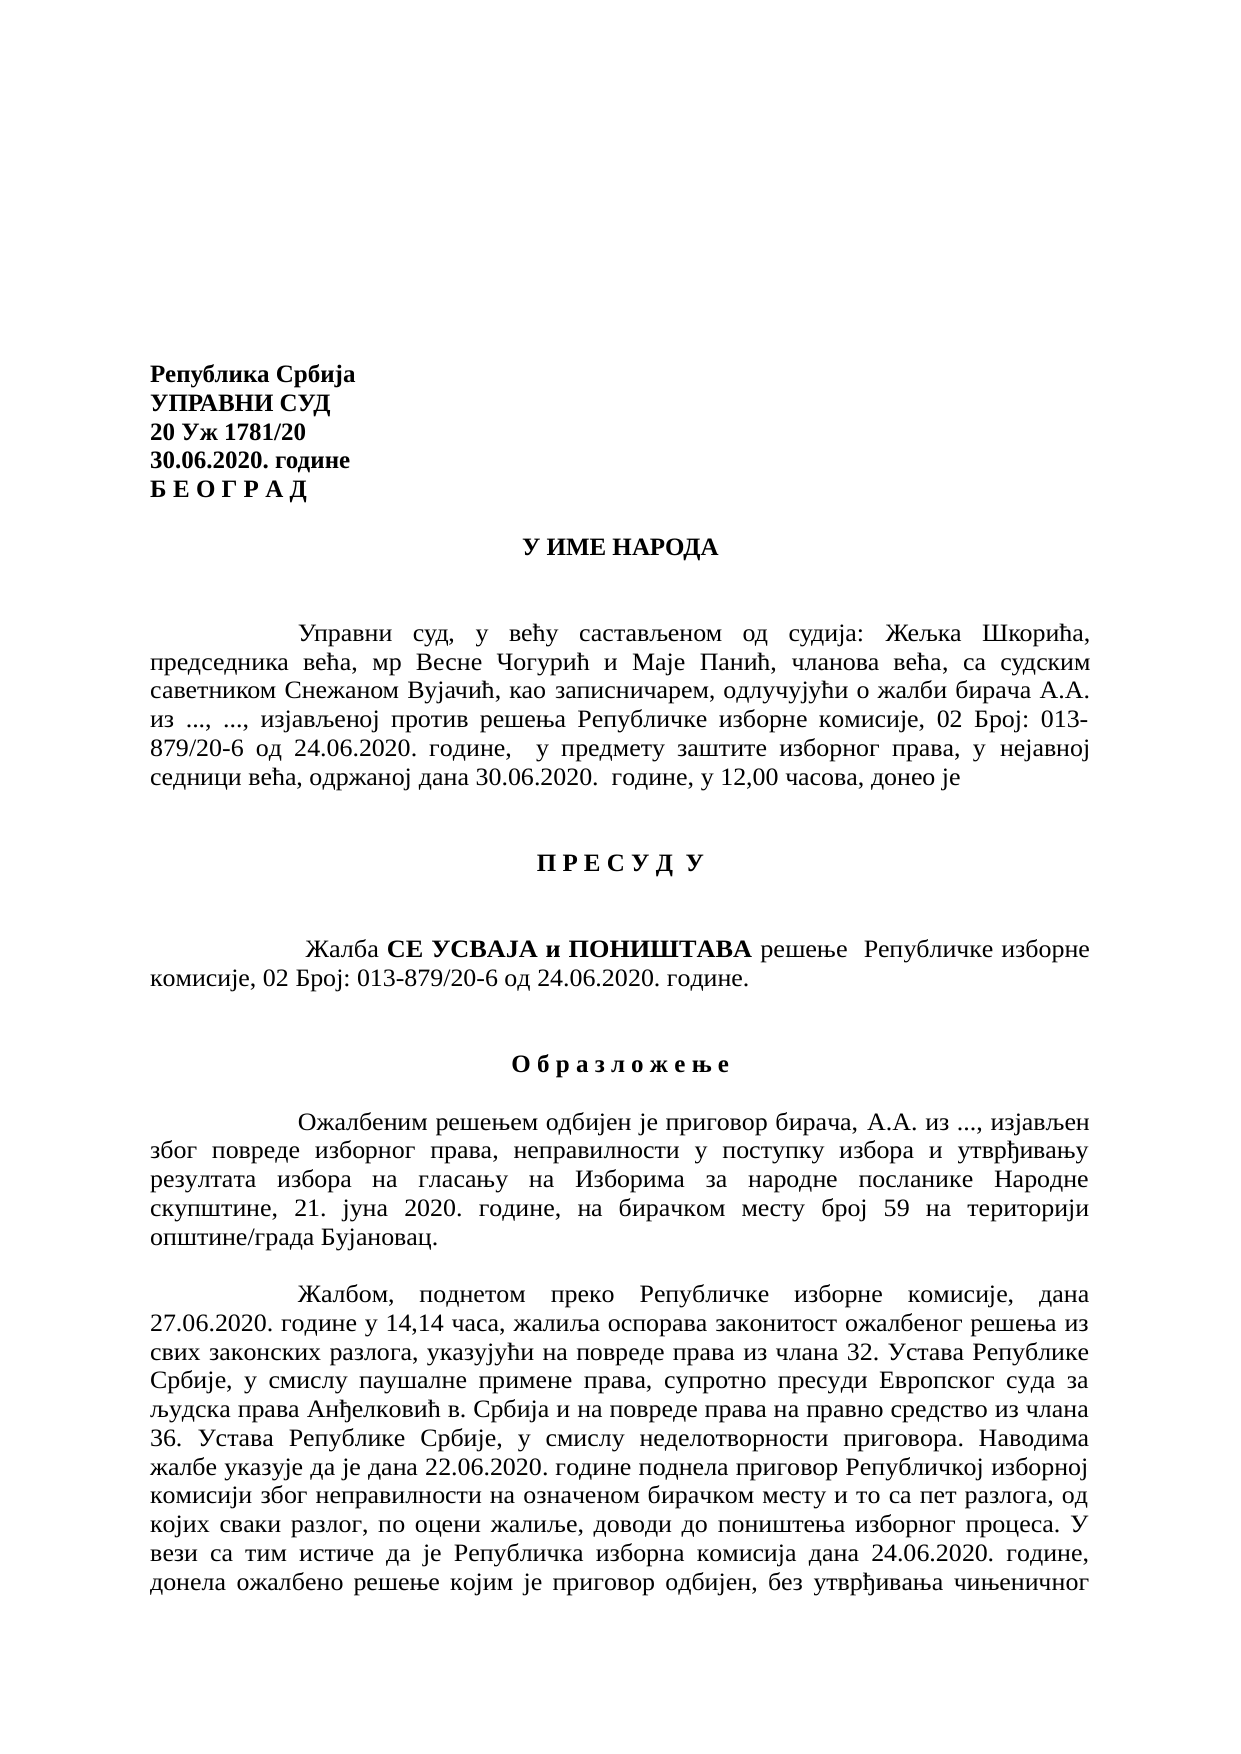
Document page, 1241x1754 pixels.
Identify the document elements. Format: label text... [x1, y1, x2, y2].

text 30.06.2020. године [150, 445, 1090, 474]
text У ИМЕ НАРОДА [150, 532, 1090, 560]
text Управни суд, у већу састављеном од судија: Жељка Шкорића, председника већа, мр Весне Чогурић и Маје Панић, чланова већа, са судским саветником Снежаном Вујачић, као записничарем, одлучујући о жалби бирача A.A. из ..., ..., изјављеној против решења Републичке изборне комисије, 02 Број: 013-879/20-6 од 24.06.2020. године, у предмету заштите изборног права, у нејавној седници већа, одржаној дана 30.06.2020. године, у 12,00 часова, донео је [150, 618, 1090, 790]
text Жалба СЕ УСВАЈА и ПОНИШТАВА решење Републичке изборне комисије, 02 Број: 013-879/20-6 од 24.06.2020. године. [150, 934, 1090, 992]
text 20 Уж 1781/20 [150, 417, 1090, 445]
text О б р а з л о ж е њ е [150, 1049, 1090, 1078]
text Ожалбеним решењем одбијен је приговор бирача, A.A. из ..., изјављен због повреде изборног права, неправилности у поступку избора и утврђивању резултата избора на гласању на Изборима за народне посланике Народне скупштине, 21. јуна 2020. године, на бирачком месту број 59 на територији општине/града Бујановац. [150, 1107, 1090, 1250]
text П Р Е С У Д У [150, 848, 1090, 877]
text УПРАВНИ СУД [150, 388, 1090, 417]
text Жалбом, поднетом преко Републичке изборне комисије, дана 27.06.2020. године у 14,14 часа, жалиља оспорава законитост ожалбеног решења из свих законских разлога, указујући на повреде права из члана 32. Устава Републике Србије, у смислу паушалне примене права, супротно пресуди Европског суда за људска права Анђелковић в. Србија и на повреде права на правно средство из члана 36. Устава Републике Србије, у смислу неделотворности приговора. Наводима жалбе указује да је дана 22.06.2020. године поднела приговор Републичкој изборној комисији због неправилности на означеном бирачком месту и то са пет разлога, од којих сваки разлог, по оцени жалиље, доводи до поништења изборног процеса. У вези са тим истиче да је Републичка изборна комисија дана 24.06.2020. године, донела ожалбено решење којим је приговор одбијен, без утврђивања чињеничног [150, 1279, 1090, 1595]
text Република Србија [150, 148, 1090, 388]
text Б Е О Г Р А Д [150, 474, 1090, 503]
